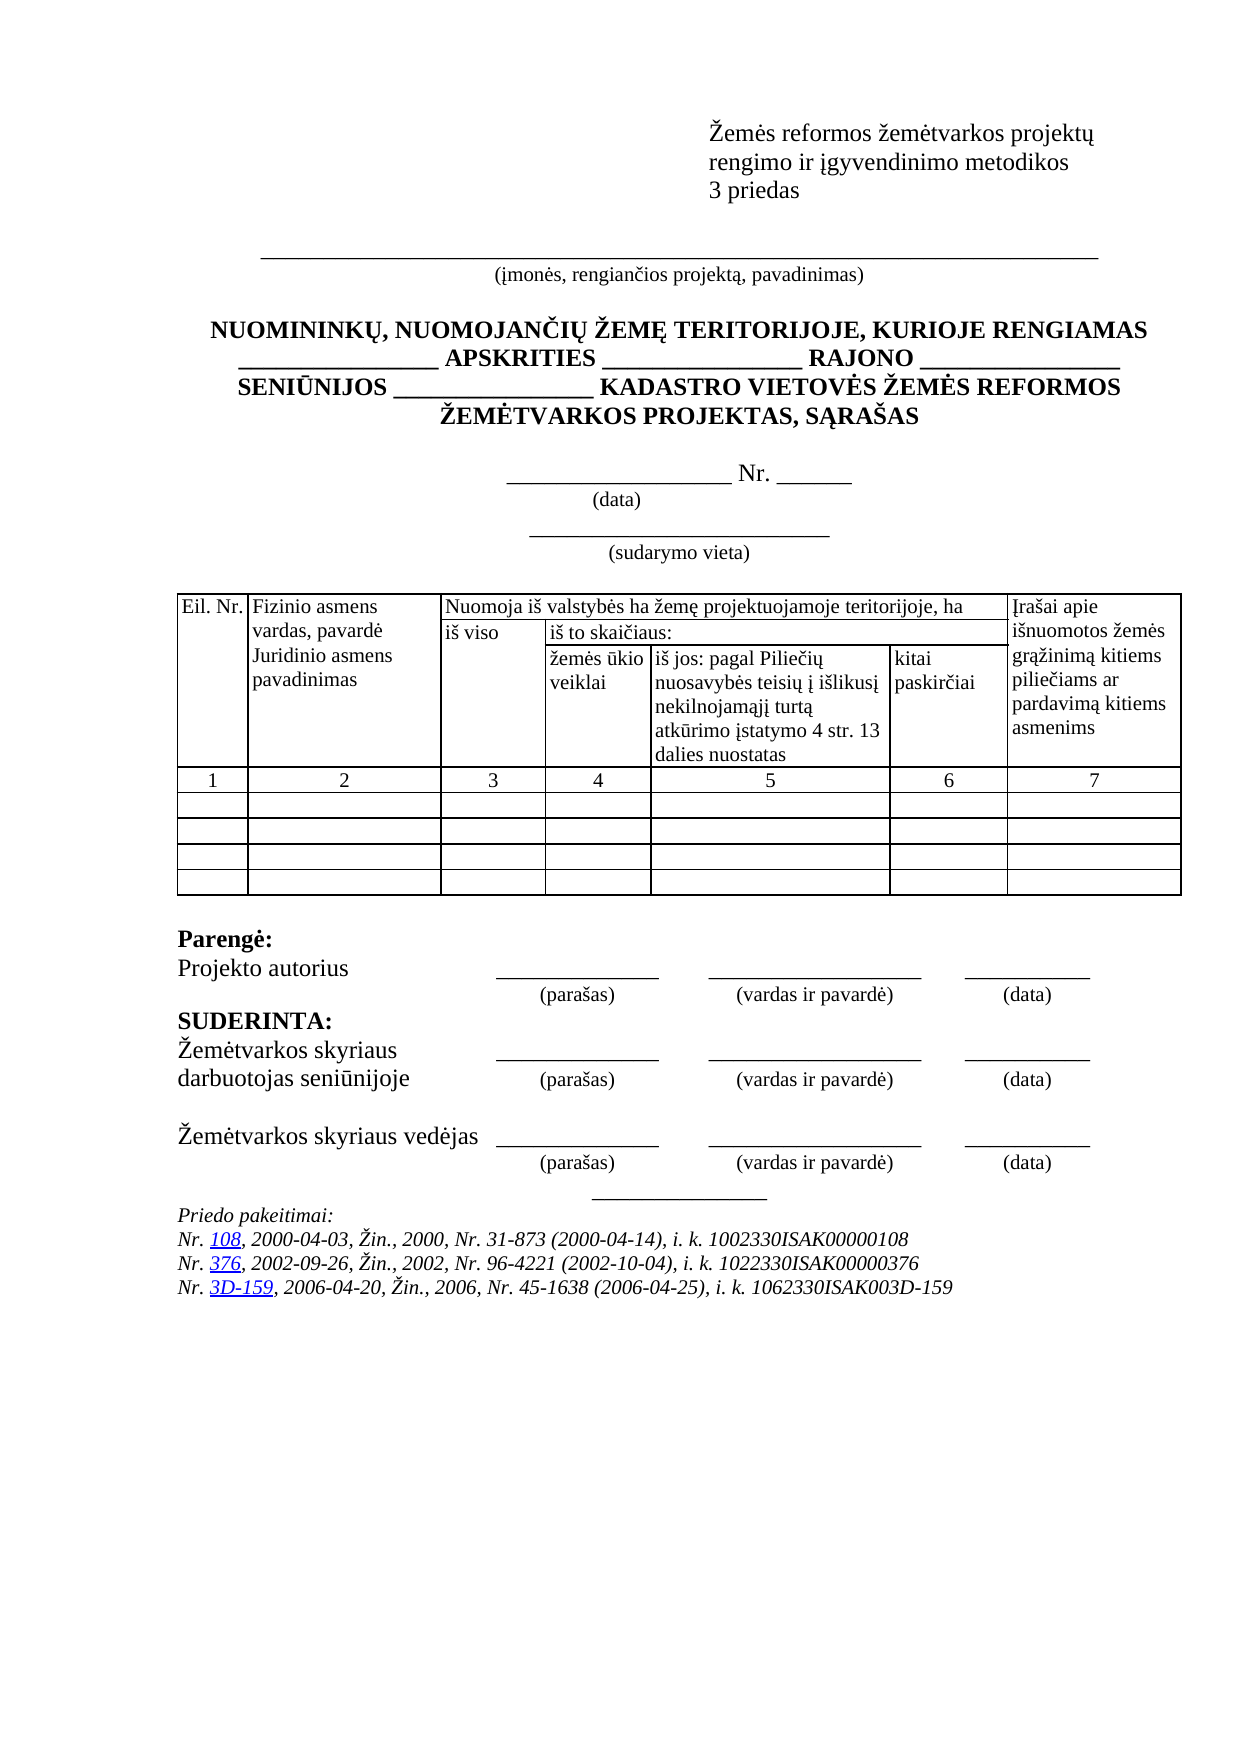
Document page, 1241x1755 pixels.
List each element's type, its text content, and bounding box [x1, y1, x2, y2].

table_cell [178, 845, 247, 868]
table_cell [1008, 870, 1180, 894]
table_cell [178, 819, 247, 843]
table_cell [442, 819, 545, 843]
table_cell iš to skaičiaus: [546, 620, 1007, 644]
text Priedo pakeitimai: [177, 1202, 1181, 1227]
table_cell žemės ūkio veiklai [546, 646, 650, 766]
table_header Nuomoja iš valstybės ha žemę projektuojamoje teritorijoje, ha [442, 595, 1007, 618]
text ___________________________________________________________________ [177, 233, 1181, 262]
table_cell [546, 845, 650, 868]
table_cell 6 [891, 768, 1007, 792]
table_cell 3 [442, 768, 545, 792]
table_header Eil. Nr. [178, 595, 247, 766]
table_cell [178, 793, 247, 817]
table_cell [1008, 845, 1180, 868]
table_cell [249, 845, 440, 868]
table_cell [546, 819, 650, 843]
table_cell 5 [652, 768, 889, 792]
text (įmonės, rengiančios projektą, pavadinimas) [177, 262, 1181, 286]
table_cell [652, 845, 889, 868]
table_header Įrašai apie išnuomotos žemės grąžinimą kitiems piliečiams ar pardavimą kitiems asmenims [1008, 595, 1180, 766]
table_cell [546, 793, 650, 817]
table_cell [546, 870, 650, 894]
table_cell [249, 870, 440, 894]
text ________________________ [177, 511, 1181, 540]
table_cell [1008, 819, 1180, 843]
text SUDERINTA: [177, 1006, 1181, 1035]
table_cell 4 [546, 768, 650, 792]
table_cell [891, 845, 1007, 868]
table_cell [442, 793, 545, 817]
table_cell iš viso [442, 620, 545, 766]
table_cell 7 [1008, 768, 1180, 792]
table_cell [249, 819, 440, 843]
table_cell [652, 793, 889, 817]
text Parengė: [177, 924, 1181, 953]
text 3 priedas [177, 176, 1181, 204]
text Žemėtvarkos skyriaus _____________ _________________ __________ [177, 1035, 1181, 1063]
table_cell [652, 870, 889, 894]
text ______________ [177, 1174, 1181, 1202]
text (sudarymo vieta) [177, 540, 1181, 564]
table_cell [442, 845, 545, 868]
table_cell [891, 870, 1007, 894]
table_cell [652, 819, 889, 843]
table_cell [891, 819, 1007, 843]
text (data) [177, 487, 1181, 511]
table_cell 1 [178, 768, 247, 792]
table_cell [442, 870, 545, 894]
table_cell [178, 870, 247, 894]
table_cell 2 [249, 768, 440, 792]
text darbuotojas seniūnijoje (parašas) (vardas ir pavardė) (data) [177, 1063, 1181, 1092]
text (parašas) (vardas ir pavardė) (data) [177, 1150, 1181, 1174]
table_cell iš jos: pagal Piliečių nuosavybės teisių į išlikusį nekilnojamąjį turtą atkūrimo įstatymo 4 str. 13 dalies nuostatas [652, 646, 889, 766]
text NUOMININKŲ, NUOMOJANČIŲ ŽEMĘ TERITORIJOJE, KURIOJE RENGIAMAS ________________ APSKRITIES ________________ RAJONO ________________ SENIŪNIJOS ________________ KADASTRO VIETOVĖS ŽEMĖS REFORMOS ŽEMĖTVARKOS PROJEKTAS, SĄRAŠAS [177, 315, 1181, 430]
text Nr. 376, 2002-09-26, Žin., 2002, Nr. 96-4221 (2002-10-04), i. k. 1022330ISAK00000376 [177, 1251, 1181, 1275]
text Žemėtvarkos skyriaus vedėjas _____________ _________________ __________ [177, 1121, 1181, 1150]
table_header Fizinio asmens vardas, pavardė Juridinio asmens pavadinimas [249, 595, 440, 766]
text Nr. 108, 2000-04-03, Žin., 2000, Nr. 31-873 (2000-04-14), i. k. 1002330ISAK00000108 [177, 1227, 1181, 1251]
table_cell [249, 793, 440, 817]
table_cell [1008, 793, 1180, 817]
text Projekto autorius _____________ _________________ __________ [177, 953, 1181, 982]
text Nr. 3D-159, 2006-04-20, Žin., 2006, Nr. 45-1638 (2006-04-25), i. k. 1062330ISAK003D-159 [177, 1275, 1181, 1299]
table_cell kitai paskirčiai [891, 646, 1007, 766]
text Žemės reformos žemėtvarkos projektų [709, 118, 1181, 147]
text rengimo ir įgyvendinimo metodikos [177, 147, 1181, 176]
table_cell [891, 793, 1007, 817]
text __________________ Nr. ______ [177, 458, 1181, 487]
text (parašas) (vardas ir pavardė) (data) [177, 982, 1181, 1006]
